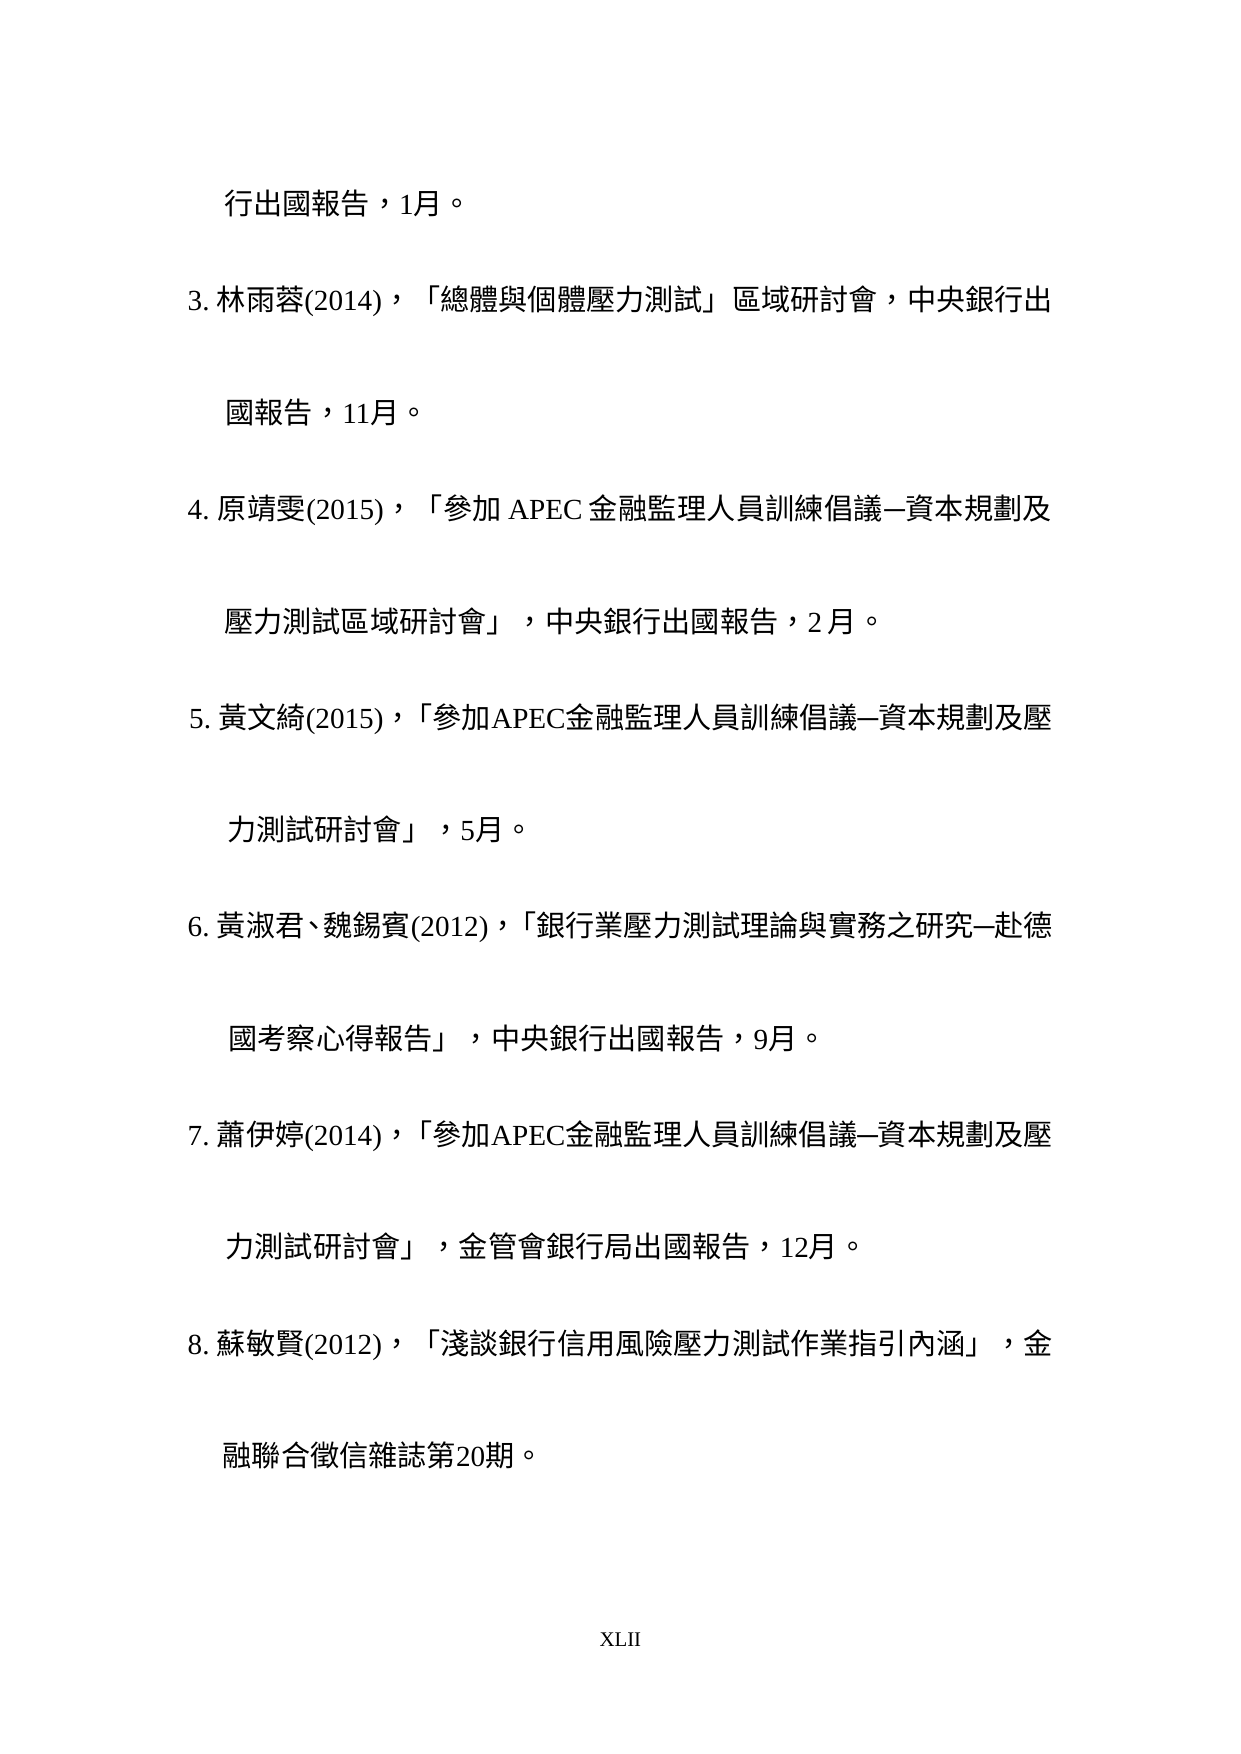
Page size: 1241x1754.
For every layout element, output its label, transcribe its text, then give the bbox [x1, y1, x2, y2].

text 8. 蘇敏賢(2012)，「淺談銀行信用風險壓力測試作業指引內涵」，金融聯合徵信雜誌第20期。 [187, 1304, 1053, 1491]
text 7. 蕭伊婷(2014)，「參加APEC金融監理人員訓練倡議─資本規劃及壓力測試研討會」，金管會銀行局出國報告，12月。 [187, 1095, 1053, 1283]
text 行出國報告，1月。 [187, 164, 1053, 239]
text 6. 黃淑君、魏錫賓(2012)，「銀行業壓力測試理論與實務之研究─赴德國考察心得報告」，中央銀行出國報告，9月。 [187, 887, 1053, 1074]
text 4. 原靖雯(2015)，「參加APEC金融監理人員訓練倡議─資本規劃及壓力測試區域研討會」，中央銀行出國報告，2月。 [187, 469, 1053, 657]
text 3. 林雨蓉(2014)，「總體與個體壓力測試」區域研討會，中央銀行出國報告，11月。 [187, 261, 1053, 448]
text 5. 黃文綺(2015)，「參加APEC金融監理人員訓練倡議─資本規劃及壓力測試研討會」，5月。 [189, 678, 1053, 865]
